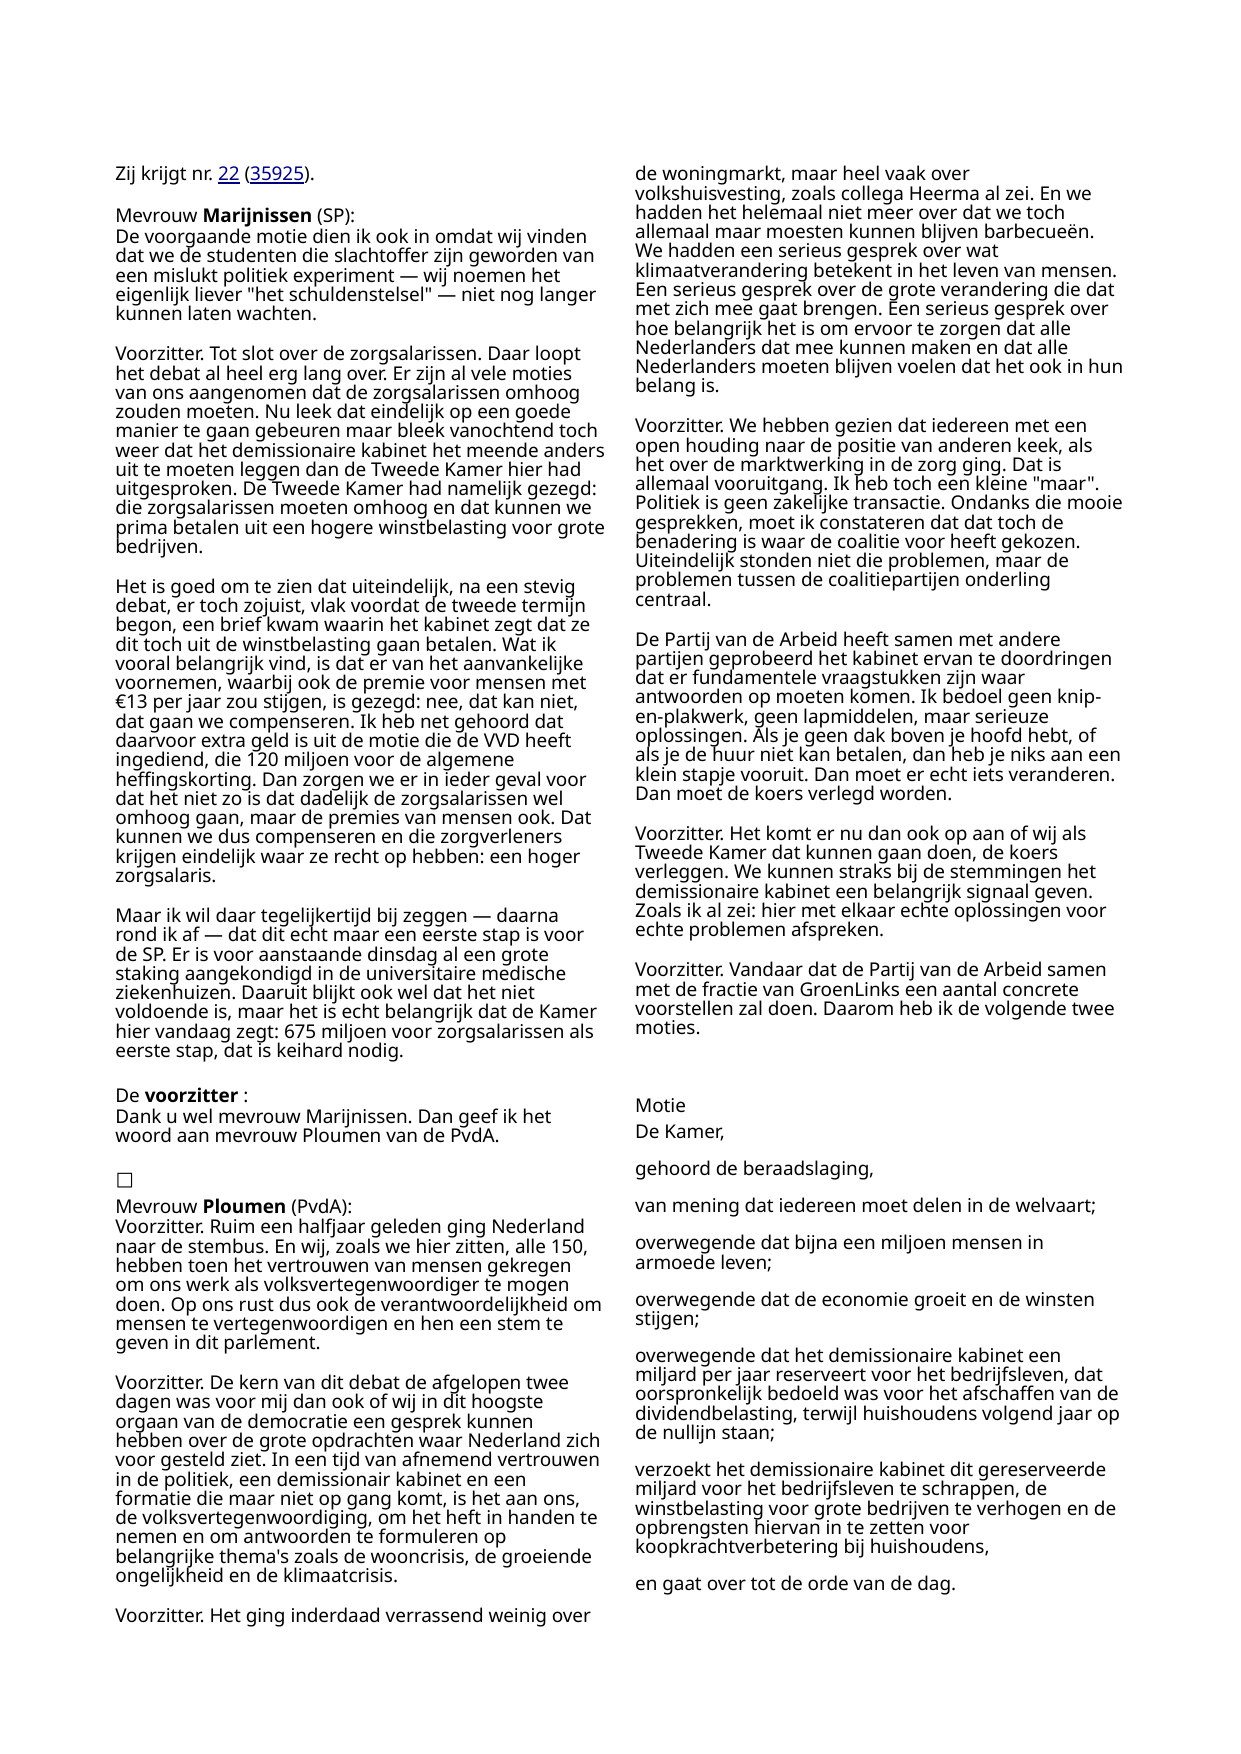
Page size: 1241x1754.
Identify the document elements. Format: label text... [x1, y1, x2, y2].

text Voorzitter. We hebben gezien dat iedereen met een open houding naar de positie van anderen keek, als het over de marktwerking in de zorg ging. Dat is allemaal vooruitgang. Ik heb toch een kleine "maar". Politiek is geen zakelijke transactie. Ondanks die mooie gesprekken, moet ik constateren dat dat toch de benadering is waar de coalitie voor heeft gekozen. Uiteindelijk stonden niet die problemen, maar de problemen tussen de coalitiepartijen onderling centraal. [635, 417, 1125, 610]
text Het is goed om te zien dat uiteindelijk, na een stevig debat, er toch zojuist, vlak voordat de tweede termijn begon, een brief kwam waarin het kabinet zegt dat ze dit toch uit de winstbelasting gaan betalen. Wat ik vooral belangrijk vind, is dat er van het aanvankelijke voornemen, waarbij ook de premie voor mensen met €13 per jaar zou stijgen, is gezegd: nee, dat kan niet, dat gaan we compenseren. Ik heb net gehoord dat daarvoor extra geld is uit de motie die de VVD heeft ingediend, die 120 miljoen voor de algemene heffingskorting. Dan zorgen we er in ieder geval voor dat het niet zo is dat dadelijk de zorgsalarissen wel omhoog gaan, maar de premies van mensen ook. Dat kunnen we dus compenseren en die zorgverleners krijgen eindelijk waar ze recht op hebben: een hoger zorgsalaris. [115, 578, 605, 886]
text ⬜ [115, 1167, 605, 1193]
text en gaat over tot de orde van de dag. [635, 1575, 1125, 1594]
text De voorzitter : [115, 1082, 605, 1108]
text Voorzitter. Het komt er nu dan ook op aan of wij als Tweede Kamer dat kunnen gaan doen, de koers verleggen. We kunnen straks bij de stemmingen het demissionaire kabinet een belangrijk signaal geven. Zoals ik al zei: hier met elkaar echte oplossingen voor echte problemen afspreken. [635, 825, 1125, 941]
text overwegende dat bijna een miljoen mensen in armoede leven; [635, 1234, 1125, 1273]
text overwegende dat het demissionaire kabinet een miljard per jaar reserveert voor het bedrijfsleven, dat oorspronkelijk bedoeld was voor het afschaffen van de dividendbelasting, terwijl huishoudens volgend jaar op de nullijn staan; [635, 1347, 1125, 1443]
text Dank u wel mevrouw Marijnissen. Dan geef ik het woord aan mevrouw Ploumen van de PvdA. [115, 1108, 605, 1146]
text van mening dat iedereen moet delen in de welvaart; [635, 1197, 1125, 1217]
text De Kamer, [635, 1123, 1125, 1143]
text Zij krijgt nr. 22 (35925). [115, 165, 605, 184]
text Voorzitter. Vandaar dat de Partij van de Arbeid samen met de fractie van GroenLinks een aantal concrete voorstellen zal doen. Daarom heb ik de volgende twee moties. [635, 961, 1125, 1038]
text de woningmarkt, maar heel vaak over volkshuisvesting, zoals collega Heerma al zei. En we hadden het helemaal niet meer over dat we toch allemaal maar moesten kunnen blijven barbecueën. We hadden een serieus gesprek over wat klimaatverandering betekent in het leven van mensen. Een serieus gesprek over de grote verandering die dat met zich mee gaat brengen. Een serieus gesprek over hoe belangrijk het is om ervoor te zorgen dat alle Nederlanders dat mee kunnen maken en dat alle Nederlanders moeten blijven voelen dat het ook in hun belang is. [635, 165, 1125, 397]
text De voorgaande motie dien ik ook in omdat wij vinden dat we de studenten die slachtoffer zijn geworden van een mislukt politiek experiment — wij noemen het eigenlijk liever "het schuldenstelsel" — niet nog langer kunnen laten wachten. [115, 228, 605, 324]
text Maar ik wil daar tegelijkertijd bij zeggen — daarna rond ik af — dat dit echt maar een eerste stap is voor de SP. Er is voor aanstaande dinsdag al een grote staking aangekondigd in de universitaire medische ziekenhuizen. Daaruit blijkt ook wel dat het niet voldoende is, maar het is echt belangrijk dat de Kamer hier vandaag zegt: 675 miljoen voor zorgsalarissen als eerste stap, dat is keihard nodig. [115, 907, 605, 1061]
text Motie [635, 1092, 1125, 1117]
text gehoord de beraadslaging, [635, 1160, 1125, 1180]
text Voorzitter. De kern van dit debat de afgelopen twee dagen was voor mij dan ook of wij in dit hoogste orgaan van de democratie een gesprek kunnen hebben over de grote opdrachten waar Nederland zich voor gesteld ziet. In een tijd van afnemend vertrouwen in de politiek, een demissionair kabinet en een formatie die maar niet op gang komt, is het aan ons, de volksvertegenwoordiging, om het heft in handen te nemen en om antwoorden te formuleren op belangrijke thema's zoals de wooncrisis, de groeiende ongelijkheid en de klimaatcrisis. [115, 1374, 605, 1586]
text Mevrouw Marijnissen (SP): [115, 202, 605, 228]
text verzoekt het demissionaire kabinet dit gereserveerde miljard voor het bedrijfsleven te schrappen, de winstbelasting voor grote bedrijven te verhogen en de opbrengsten hiervan in te zetten voor koopkrachtverbetering bij huishoudens, [635, 1461, 1125, 1557]
text Voorzitter. Het ging inderdaad verrassend weinig over [115, 1607, 605, 1626]
text overwegende dat de economie groeit en de winsten stijgen; [635, 1291, 1125, 1329]
text Voorzitter. Ruim een halfjaar geleden ging Nederland naar de stembus. En wij, zoals we hier zitten, alle 150, hebben toen het vertrouwen van mensen gekregen om ons werk als volksvertegenwoordiger te mogen doen. Op ons rust dus ook de verantwoordelijkheid om mensen te vertegenwoordigen en hen een stem te geven in dit parlement. [115, 1218, 605, 1353]
text De Partij van de Arbeid heeft samen met andere partijen geprobeerd het kabinet ervan te doordringen dat er fundamentele vraagstukken zijn waar antwoorden op moeten komen. Ik bedoel geen knip-en-plakwerk, geen lapmiddelen, maar serieuze oplossingen. Als je geen dak boven je hoofd hebt, of als je de huur niet kan betalen, dan heb je niks aan een klein stapje vooruit. Dan moet er echt iets veranderen. Dan moet de koers verlegd worden. [635, 631, 1125, 804]
text Voorzitter. Tot slot over de zorgsalarissen. Daar loopt het debat al heel erg lang over. Er zijn al vele moties van ons aangenomen dat de zorgsalarissen omhoog zouden moeten. Nu leek dat eindelijk op een goede manier te gaan gebeuren maar bleek vanochtend toch weer dat het demissionaire kabinet het meende anders uit te moeten leggen dan de Tweede Kamer hier had uitgesproken. De Tweede Kamer had namelijk gezegd: die zorgsalarissen moeten omhoog en dat kunnen we prima betalen uit een hogere winstbelasting voor grote bedrijven. [115, 345, 605, 557]
text Mevrouw Ploumen (PvdA): [115, 1193, 605, 1218]
